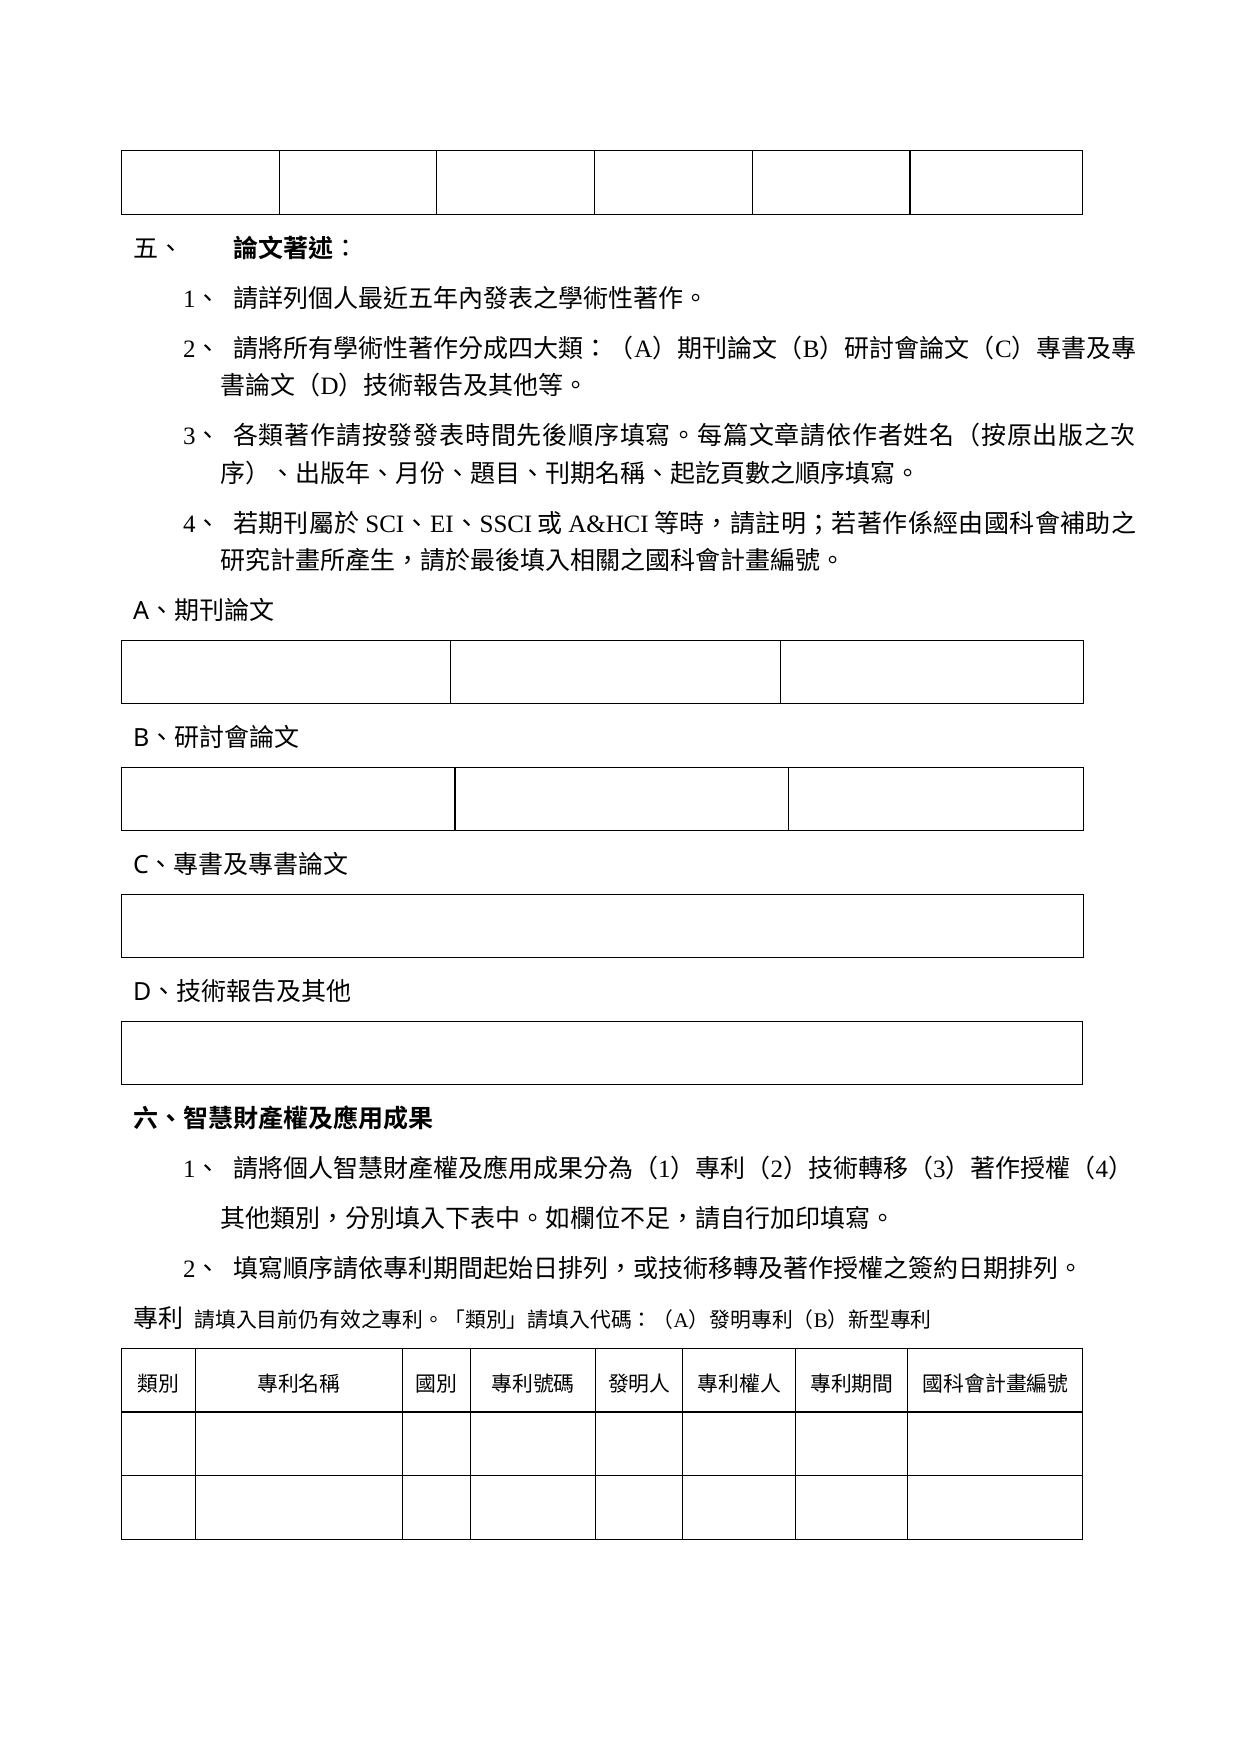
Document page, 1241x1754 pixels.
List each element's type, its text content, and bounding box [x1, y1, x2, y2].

table_header [437, 151, 594, 213]
text B、研討會論文 [133, 717, 1137, 754]
list 請將所有學術性著作分成四大類：（A）期刊論文（B）研討會論文（C）專書及專書論文（D）技術報告及其他等。 [183, 327, 1137, 402]
table_cell [683, 1476, 795, 1538]
text C、專書及專書論文 [133, 844, 1137, 881]
table_header [122, 1022, 1082, 1084]
list 論文著述： [133, 227, 1137, 264]
table_header 國科會計畫編號 [908, 1349, 1082, 1411]
table_cell [403, 1413, 470, 1475]
table_header [122, 895, 1083, 957]
table_header 發明人 [596, 1349, 682, 1411]
table_header 專利名稱 [196, 1349, 402, 1411]
table_header [911, 151, 1082, 213]
table_header [122, 641, 450, 703]
table_header [789, 768, 1083, 830]
table_cell [908, 1413, 1082, 1475]
table_cell [196, 1413, 402, 1475]
table_cell [196, 1476, 402, 1538]
table_header [456, 768, 788, 830]
table_header [781, 641, 1083, 703]
table_header [122, 151, 279, 213]
table_cell [471, 1413, 595, 1475]
text D、技術報告及其他 [133, 971, 1137, 1008]
text 專利 請填入目前仍有效之專利。「類別」請填入代碼：（A）發明專利（B）新型專利 [133, 1298, 1137, 1335]
table_header [122, 768, 454, 830]
table_header 國別 [403, 1349, 470, 1411]
table_header [451, 641, 780, 703]
text 其他類別，分別填入下表中。如欄位不足，請自行加印填寫。 [183, 1198, 1137, 1235]
table_cell [908, 1476, 1082, 1538]
table_header [280, 151, 436, 213]
list 填寫順序請依專利期間起始日排列，或技術移轉及著作授權之簽約日期排列。 [183, 1248, 1137, 1285]
table_cell [683, 1413, 795, 1475]
text 六、智慧財產權及應用成果 [133, 1098, 1137, 1135]
table_cell [596, 1476, 682, 1538]
table_header [753, 151, 909, 213]
table_cell [796, 1476, 907, 1538]
table_cell [403, 1476, 470, 1538]
table_cell [122, 1476, 195, 1538]
text A、期刊論文 [133, 589, 1137, 627]
list 請詳列個人最近五年內發表之學術性著作。 [183, 277, 1137, 314]
list 各類著作請按發發表時間先後順序填寫。每篇文章請依作者姓名（按原出版之次序）、出版年、月份、題目、刊期名稱、起訖頁數之順序填寫。 [183, 414, 1137, 489]
table_header 專利權人 [683, 1349, 795, 1411]
table_cell [596, 1413, 682, 1475]
table_header 類別 [122, 1349, 195, 1411]
table_header [595, 151, 752, 213]
table_header 專利號碼 [471, 1349, 595, 1411]
table_cell [471, 1476, 595, 1538]
table_cell [122, 1413, 195, 1475]
table_header 專利期間 [796, 1349, 907, 1411]
table_cell [796, 1413, 907, 1475]
list 請將個人智慧財產權及應用成果分為（1）專利（2）技術轉移（3）著作授權（4） [183, 1148, 1137, 1185]
list 若期刊屬於SCI、EI、SSCI或A&HCI等時，請註明；若著作係經由國科會補助之研究計畫所產生，請於最後填入相關之國科會計畫編號。 [183, 502, 1137, 577]
